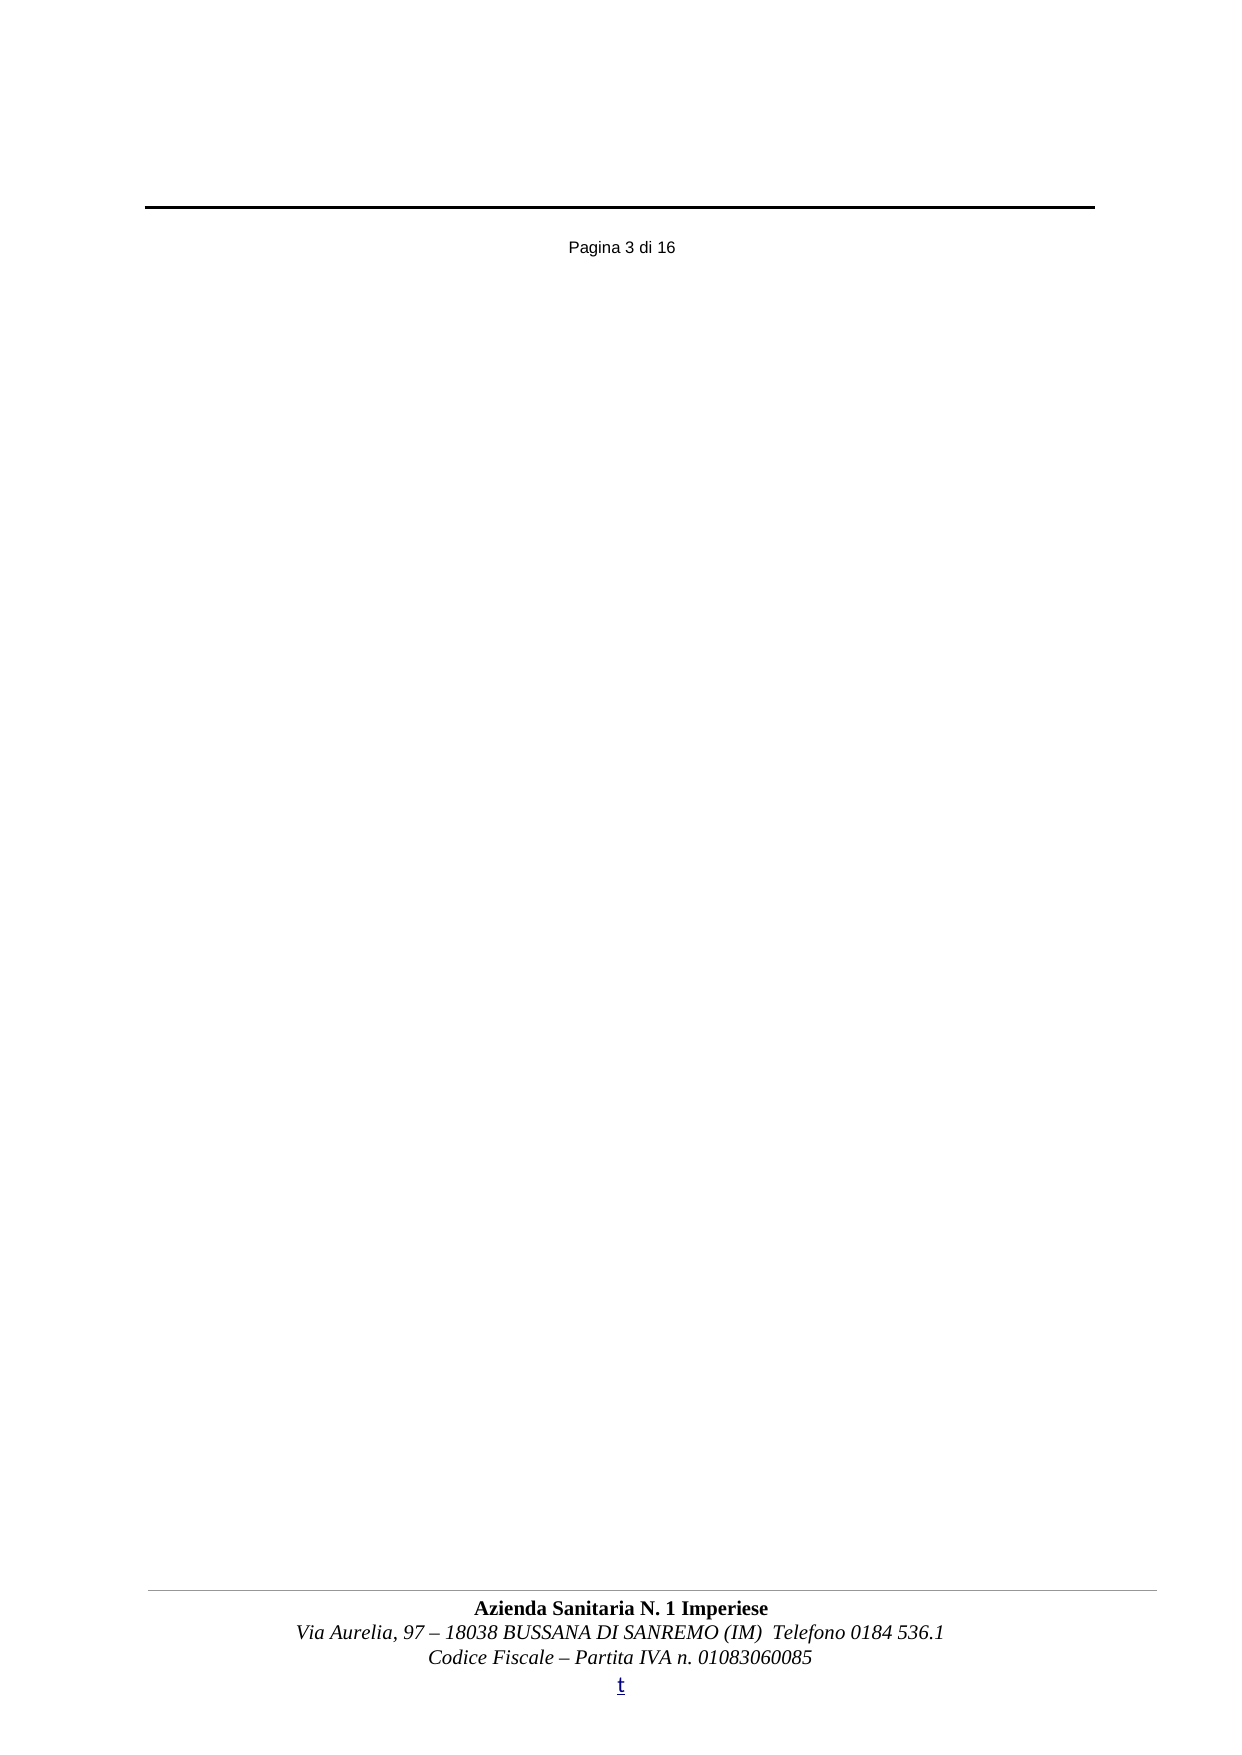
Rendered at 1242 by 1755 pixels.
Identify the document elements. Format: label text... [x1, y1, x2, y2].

text Pagina 3 di 16 [563, 238, 681, 257]
